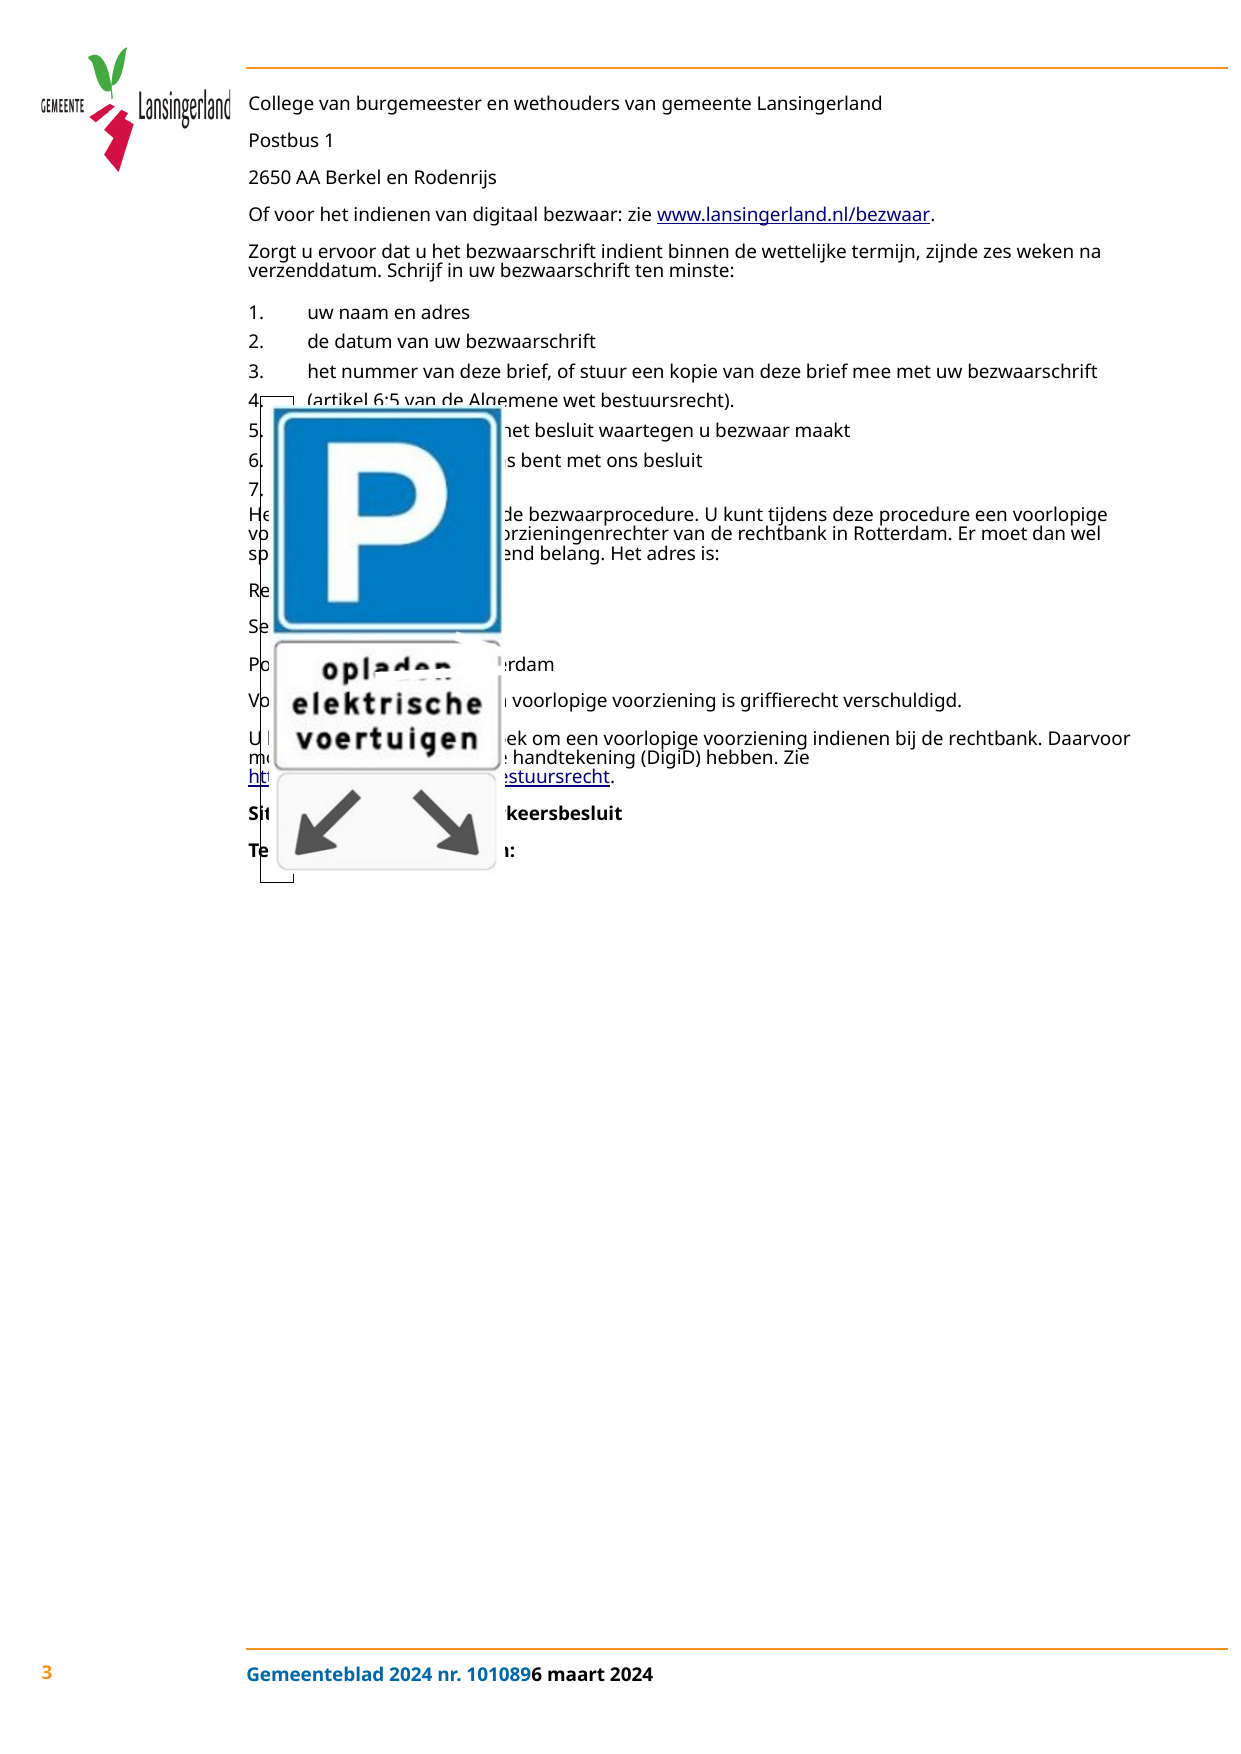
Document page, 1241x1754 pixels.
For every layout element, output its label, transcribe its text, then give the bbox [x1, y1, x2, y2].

list het nummer van deze brief, of stuur een kopie van deze brief mee met uw bezwaarschrift [248, 358, 1152, 384]
text 2650 AA Berkel en Rodenrijs [248, 169, 1152, 188]
picture [268, 405, 505, 874]
text Of voor het indienen van digitaal bezwaar: zie www.lansingerland.nl/bezwaar. [248, 206, 1152, 225]
picture [41, 47, 231, 172]
text Postbus 1 [248, 132, 1152, 151]
list uw handtekening [248, 476, 260, 502]
text Sector bestuursrecht [505, 618, 1152, 638]
list de datum van uw bezwaarschrift [248, 328, 1152, 354]
list een omschrijving van het besluit waartegen u bezwaar maakt [505, 417, 1152, 443]
text Zorgt u ervoor dat u het bezwaarschrift indient binnen de wettelijke termijn, zijnde zes weken na verzenddatum. Schrijf in uw bezwaarschrift ten minste: [248, 243, 1152, 281]
text Situatietekening bij het verkeersbesluit [505, 805, 1152, 824]
text Voor de behandeling van een voorlopige voorziening is griffierecht verschuldigd. [505, 692, 1152, 712]
list (artikel 6:5 van de Algemene wet bestuursrecht). [248, 388, 1152, 413]
text Het besluit geldt ook tijdens de bezwaarprocedure. U kunt tijdens deze procedure een voorlopige voorziening vragen bij de Voorzieningenrechter van de rechtbank in Rotterdam. Er moet dan wel sprake zijn van een spoedeisend belang. Het adres is: [505, 506, 1152, 564]
text U kunt ook digitaal een verzoek om een voorlopige voorziening indienen bij de rechtbank. Daarvoor moet u wel een elektronische handtekening (DigiD) hebben. Zie http://loket.rechtspraak.nl/bestuursrecht. [505, 729, 1152, 787]
list uw naam en adres [248, 299, 1152, 325]
text Rechtbank Rotterdam [505, 582, 1152, 601]
text College van burgemeester en wethouders van gemeente Lansingerland [248, 95, 1152, 114]
text Te plaatsen verkeersborden: [505, 842, 1152, 861]
list waarom u het niet eens bent met ons besluit [505, 447, 1152, 473]
list uw handtekening [505, 476, 1152, 502]
text Postbus 509513007 BM Rotterdam [505, 656, 1152, 675]
